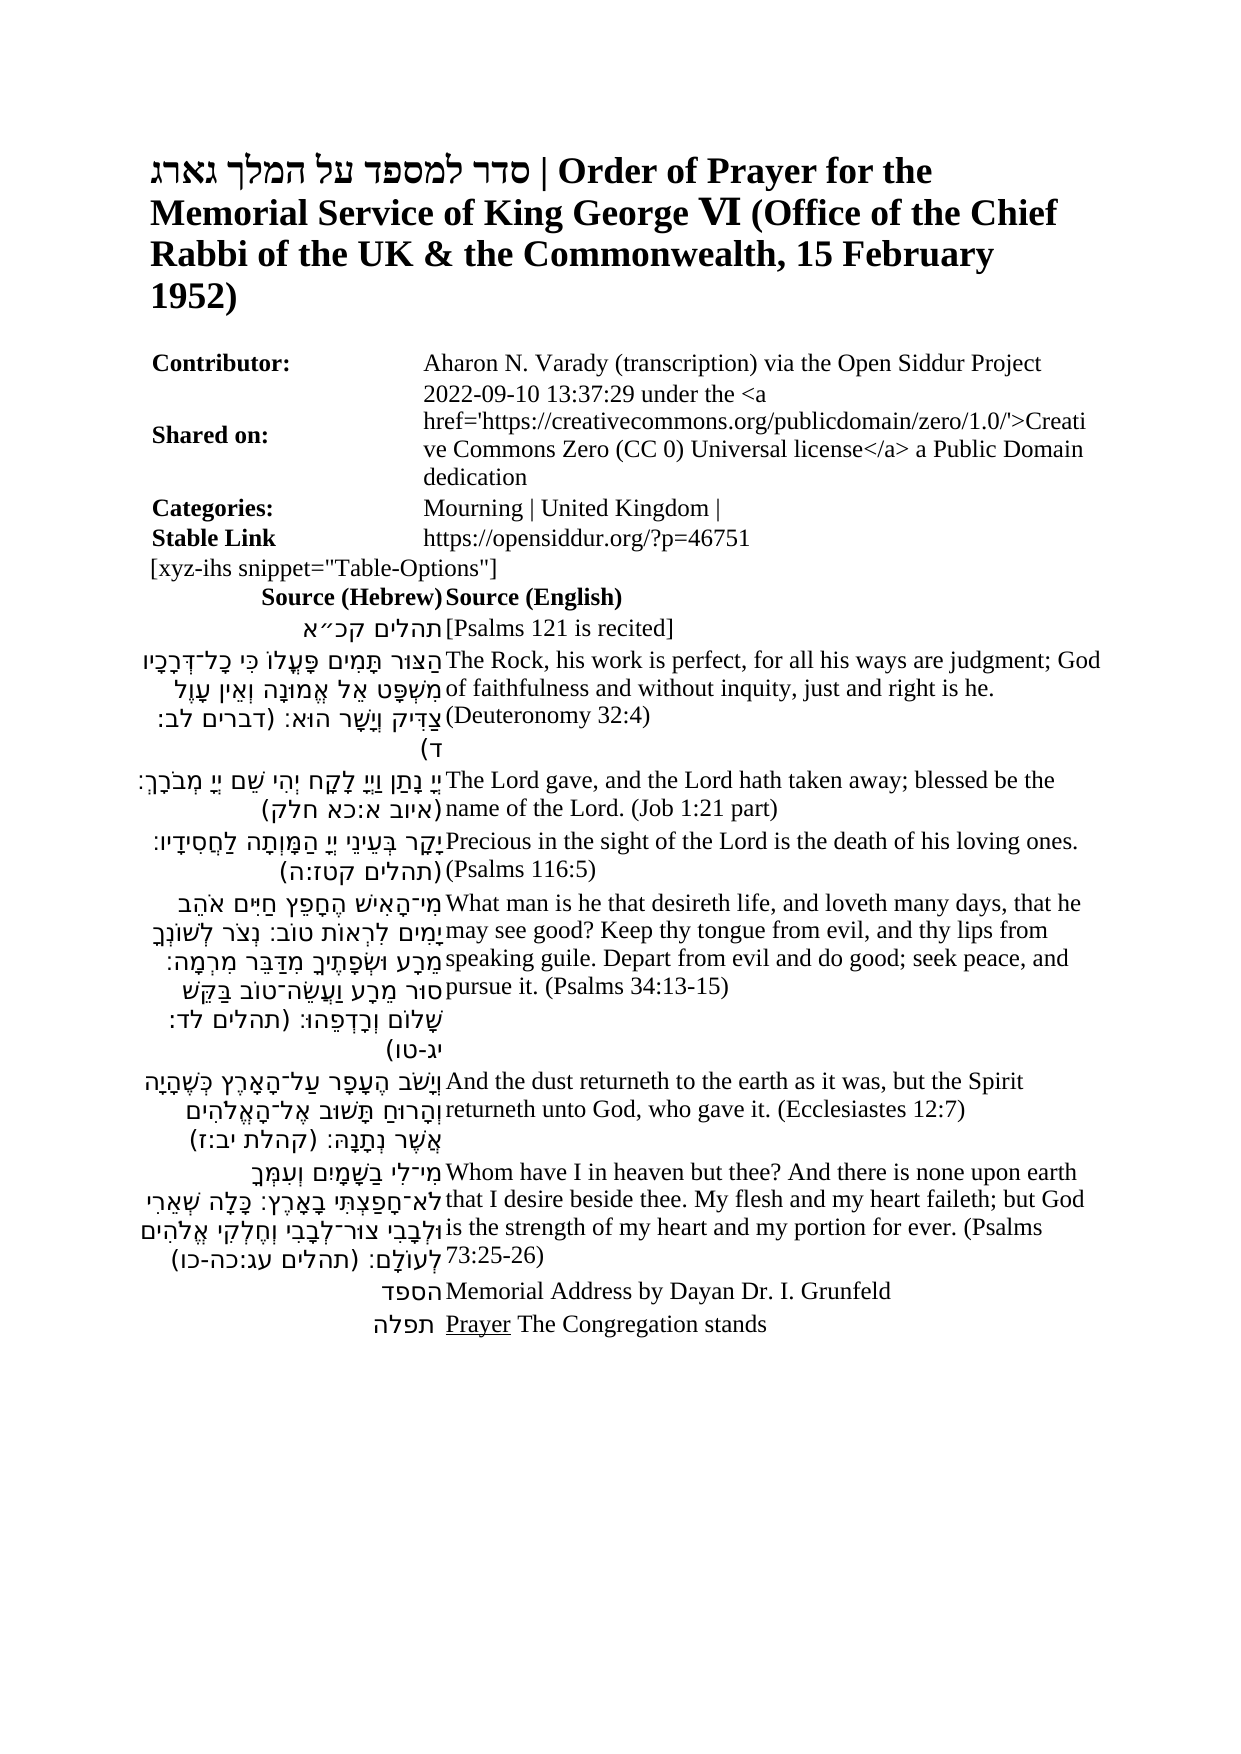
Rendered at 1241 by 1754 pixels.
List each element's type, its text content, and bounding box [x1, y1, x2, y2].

table_cell 2022-09-10 13:37:29 under the <a href='https://creativecommons.org/publicdomain/zero/1.0/'>Creative Commons Zero (CC 0) Universal license</a> a Public Domain dedication [421, 378, 1090, 492]
table_cell Categories: [150, 492, 421, 523]
table_cell Stable Link [150, 523, 421, 554]
table_cell The Lord gave, and the Lord hath taken away; blessed be the name of the Lord. (Job 1:21 part) [444, 765, 1105, 826]
table_cell Prayer The Congregation stands [444, 1308, 1105, 1341]
table_cell Mourning | United Kingdom | [421, 492, 1090, 523]
table_cell מִי־לִי בַשָּׁמָיִם וְעִמְּךָ לֹא־חָפַצְתִּי בָאָרֶץ׃ כָּלָה שְׁאֵרִי וּלְבָבִי צוּר־לְבָבִי וְחֶלְקִי אֱלֹהִים לְעוֹלָם׃ (תהלים עג:כה-כו) [135, 1156, 444, 1276]
table_cell https://opensiddur.org/?p=46751 [421, 523, 1090, 554]
table_cell תהלים קכ״א [135, 613, 444, 645]
table_cell Shared on: [150, 378, 421, 492]
table_cell [Psalms 121 is recited] [444, 613, 1105, 645]
table_header Source (English) [444, 582, 1105, 612]
table_cell Whom have I in heaven but thee? And there is none upon earth that I desire beside thee. My flesh and my heart faileth; but God is the strength of my heart and my portion for ever. (Psalms 73:25-26) [444, 1156, 1105, 1276]
table_cell הַצּוּר תָּמִים פָּעֳלוֹ כִּי כָל־דְּרָכָיו מִשְׁפָּט אֵל אֱמוּנָה וְאֵין עָוֶל צַדִּיק וְיָשָׁר הוּא׃ (דברים לב:ד) [135, 645, 444, 764]
table_cell יְיָ נָתַן וַיְיָ לָקָח יְהִי שֵׁם יְיָ מְבֹרָךְ׃ (איוב א:כא חלק) [135, 765, 444, 826]
table_cell מִי־הָאִישׁ הֶחָפֵץ חַיִּים אֹהֵב יָמִים לִרְאוֹת טוֹב׃ נְצֹר לְשׁוֹנְךָ מֵרָע וּשְׂפָתֶיךָ מִדַּבֵּר מִרְמָה׃ סוּר מֵרָע וַעֲשֵׂה־טוֹב בַּקֵּשׁ שָׁלוֹם וְרָדְפֵהוּ׃ (תהלים לד:יג-טו) [135, 888, 444, 1066]
table_cell תפלה [135, 1308, 444, 1341]
table_cell Memorial Address by Dayan Dr. I. Grunfeld [444, 1276, 1105, 1308]
table_cell And the dust returneth to the earth as it was, but the Spirit returneth unto God, who gave it. (Ecclesiastes 12:7) [444, 1066, 1105, 1156]
table_cell Precious in the sight of the Lord is the death of his loving ones. (Psalms 116:5) [444, 826, 1105, 887]
subtitle סדר למספד על המלך גארג | Order of Prayer for the Memorial Service of King George Ⅵ (Office of the Chief Rabbi of the UK & the Commonwealth, 15 February 1952) [150, 150, 1090, 316]
table_cell הספד [135, 1276, 444, 1308]
table_header Source (Hebrew) [135, 582, 444, 612]
table_header Contributor: [150, 348, 421, 378]
table_cell וְיָשֹׁב הֶעָפָר עַל־הָאָרֶץ כְּשֶׁהָיָה וְהָרוּחַ תָּשׁוּב אֶל־הָאֱלֹהִים אֲשֶׁר נְתָנָהּ׃ (קהלת יב:ז) [135, 1066, 444, 1156]
text [xyz-ihs snippet="Table-Options"] [150, 554, 1090, 582]
table_cell The Rock, his work is perfect, for all his ways are judgment; God of faithfulness and without inquity, just and right is he. (Deuteronomy 32:4) [444, 645, 1105, 764]
table_header Aharon N. Varady (transcription) via the Open Siddur Project [421, 348, 1090, 378]
table_cell What man is he that desireth life, and loveth many days, that he may see good? Keep thy tongue from evil, and thy lips from speaking guile. Depart from evil and do good; seek peace, and pursue it. (Psalms 34:13-15) [444, 888, 1105, 1066]
table_cell יָקָר בְּעֵינֵי יְיָ הַמָּוְתָה לַחֲסִידָיו׃ (תהלים קטז:ה) [135, 826, 444, 887]
